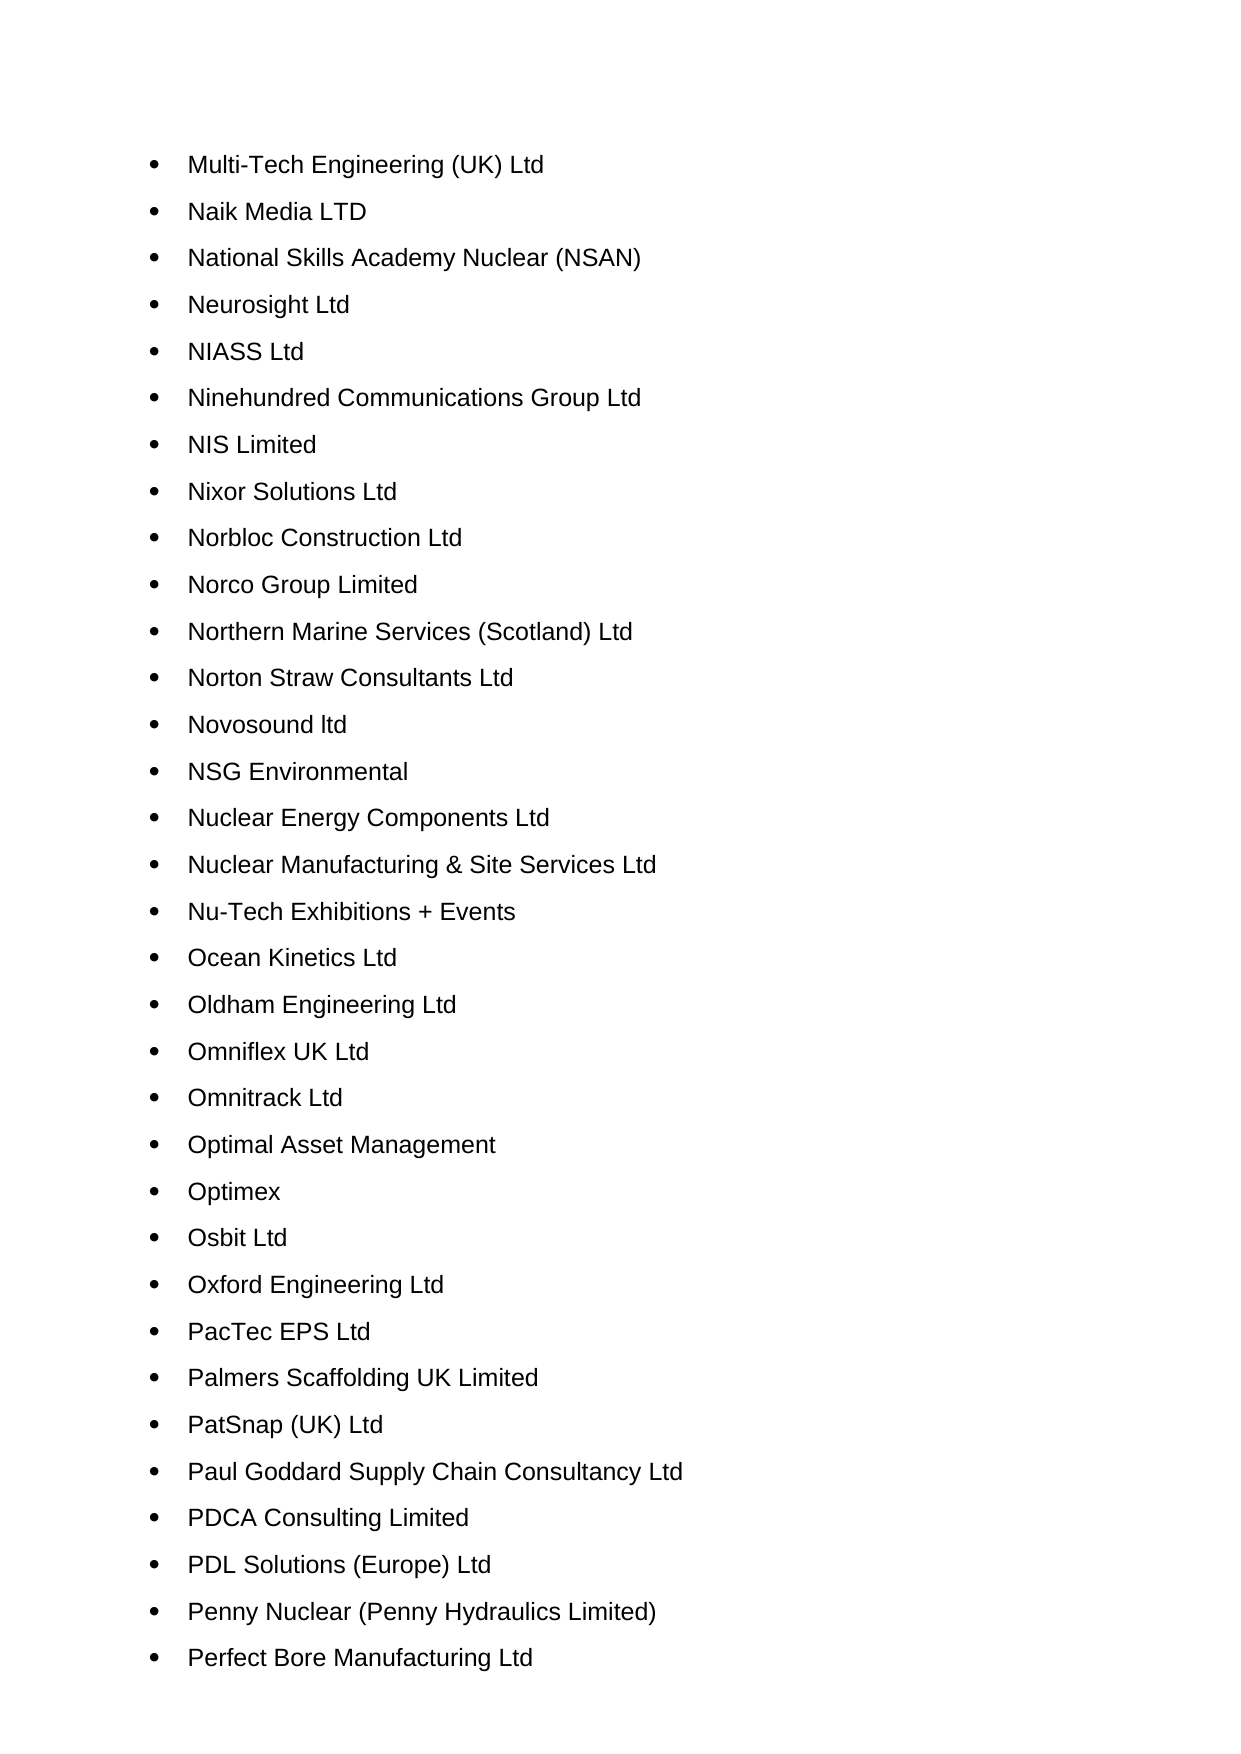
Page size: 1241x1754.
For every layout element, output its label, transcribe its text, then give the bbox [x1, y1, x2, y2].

list Multi-Tech Engineering (UK) Ltd [150, 150, 1134, 179]
list Nuclear Manufacturing & Site Services Ltd [150, 850, 1134, 879]
list Palmers Scaffolding UK Limited [150, 1363, 1134, 1392]
list PDCA Consulting Limited [150, 1503, 1134, 1532]
list Perfect Bore Manufacturing Ltd [150, 1643, 1134, 1672]
list Northern Marine Services (Scotland) Ltd [150, 617, 1134, 646]
list Norbloc Construction Ltd [150, 523, 1134, 552]
list Norco Group Limited [150, 570, 1134, 599]
list Neurosight Ltd [150, 290, 1134, 319]
list Nixor Solutions Ltd [150, 477, 1134, 506]
list Nu-Tech Exhibitions + Events [150, 897, 1134, 926]
list Omniflex UK Ltd [150, 1037, 1134, 1066]
list Ninehundred Communications Group Ltd [150, 383, 1134, 412]
list Paul Goddard Supply Chain Consultancy Ltd [150, 1457, 1134, 1486]
list Ocean Kinetics Ltd [150, 943, 1134, 972]
list NIASS Ltd [150, 337, 1134, 366]
list Penny Nuclear (Penny Hydraulics Limited) [150, 1597, 1134, 1626]
list PacTec EPS Ltd [150, 1317, 1134, 1346]
list Nuclear Energy Components Ltd [150, 803, 1134, 832]
list Oldham Engineering Ltd [150, 990, 1134, 1019]
list National Skills Academy Nuclear (NSAN) [150, 243, 1134, 272]
list Optimex [150, 1177, 1134, 1206]
list PDL Solutions (Europe) Ltd [150, 1550, 1134, 1579]
list Osbit Ltd [150, 1223, 1134, 1252]
list NIS Limited [150, 430, 1134, 459]
list Oxford Engineering Ltd [150, 1270, 1134, 1299]
list Novosound ltd [150, 710, 1134, 739]
list Naik Media LTD [150, 197, 1134, 226]
list PatSnap (UK) Ltd [150, 1410, 1134, 1439]
list Norton Straw Consultants Ltd [150, 663, 1134, 692]
list Optimal Asset Management [150, 1130, 1134, 1159]
list NSG Environmental [150, 757, 1134, 786]
list Omnitrack Ltd [150, 1083, 1134, 1112]
